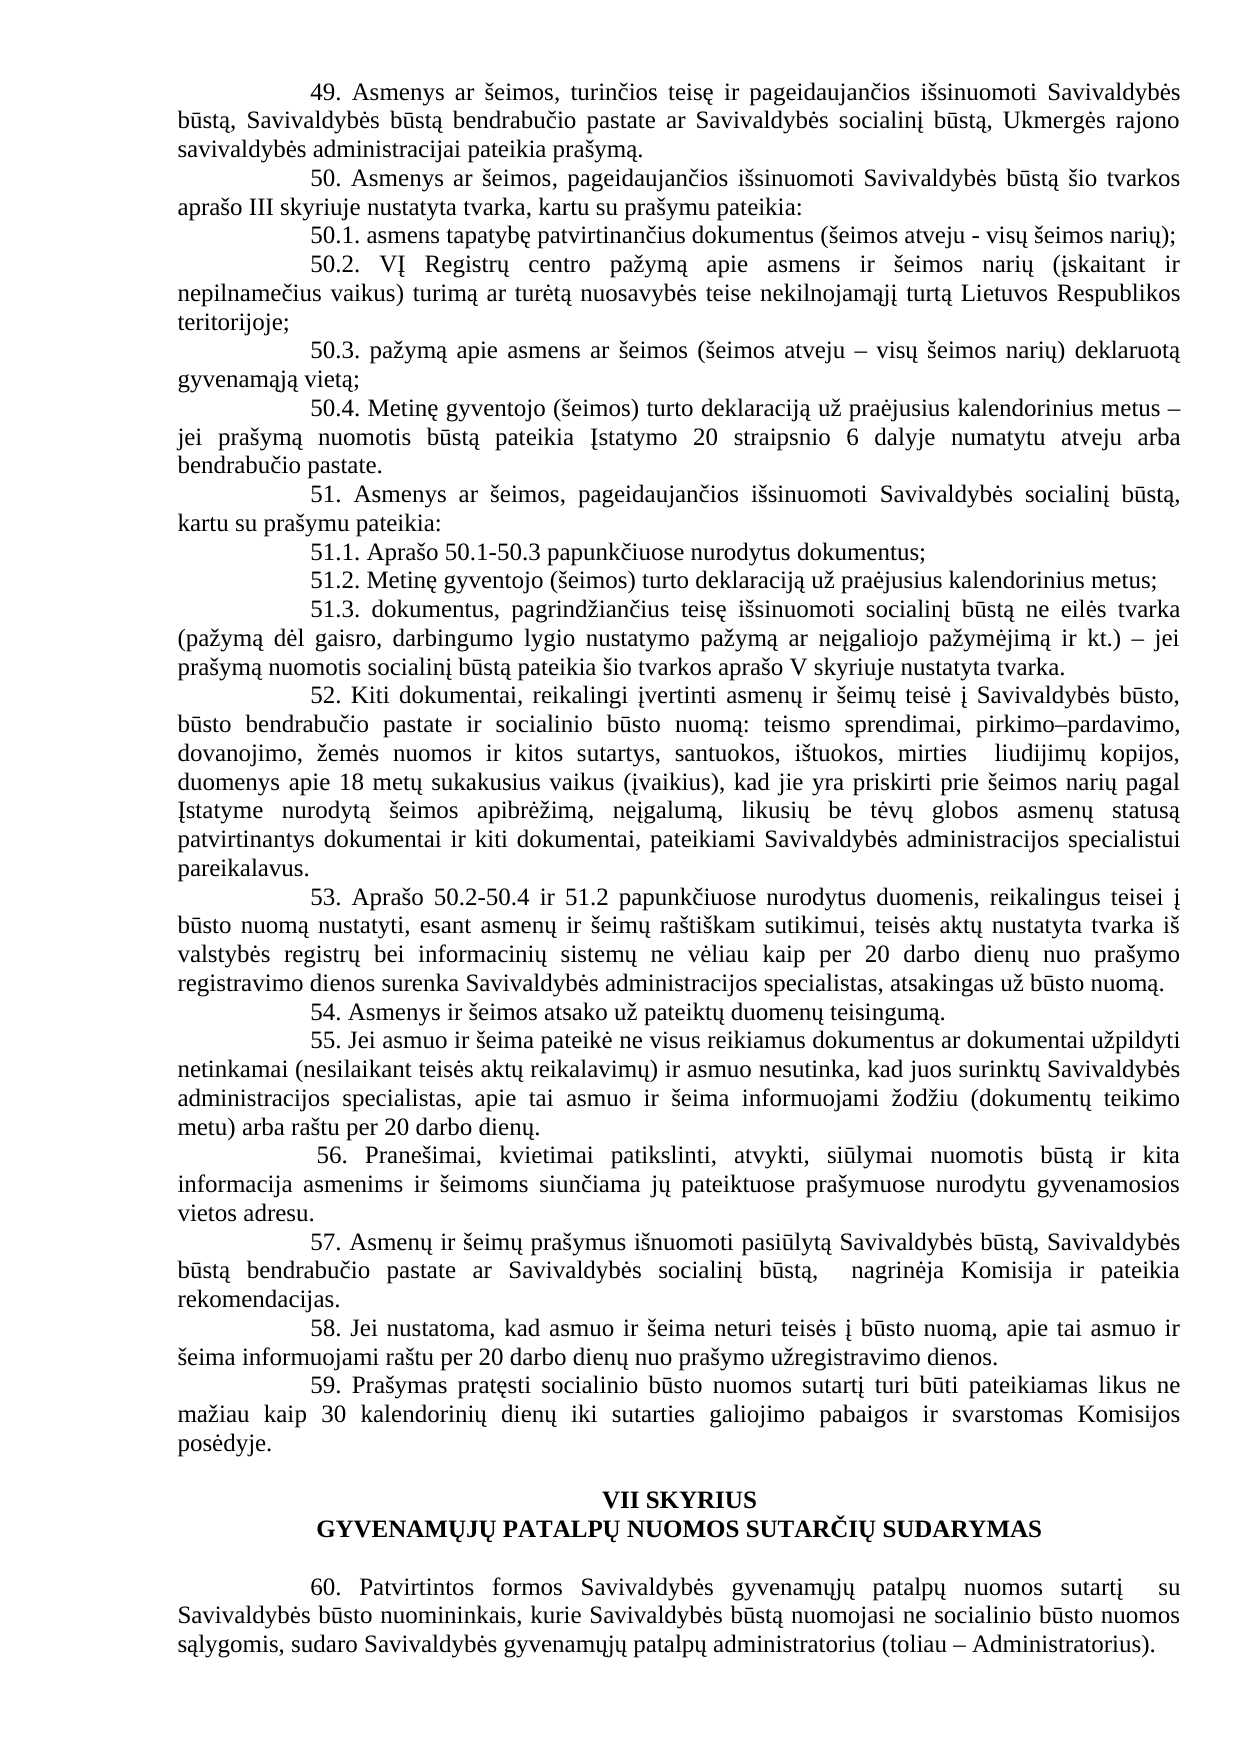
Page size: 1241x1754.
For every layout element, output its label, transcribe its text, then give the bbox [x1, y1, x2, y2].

text 58. Jei nustatoma, kad asmuo ir šeima neturi teisės į būsto nuomą, apie tai asmuo ir šeima informuojami raštu per 20 darbo dienų nuo prašymo užregistravimo dienos. [177, 1313, 1181, 1371]
text 56. Pranešimai, kvietimai patikslinti, atvykti, siūlymai nuomotis būstą ir kita informacija asmenims ir šeimoms siunčiama jų pateiktuose prašymuose nurodytu gyvenamosios vietos adresu. [177, 1141, 1181, 1227]
text 50.4. Metinę gyventojo (šeimos) turto deklaraciją už praėjusius kalendorinius metus – jei prašymą nuomotis būstą pateikia Įstatymo 20 straipsnio 6 dalyje numatytu atveju arba bendrabučio pastate. [177, 393, 1181, 479]
text 55. Jei asmuo ir šeima pateikė ne visus reikiamus dokumentus ar dokumentai užpildyti netinkamai (nesilaikant teisės aktų reikalavimų) ir asmuo nesutinka, kad juos surinktų Savivaldybės administracijos specialistas, apie tai asmuo ir šeima informuojami žodžiu (dokumentų teikimo metu) arba raštu per 20 darbo dienų. [177, 1026, 1181, 1141]
text 54. Asmenys ir šeimos atsako už pateiktų duomenų teisingumą. [177, 997, 1181, 1026]
text 51.2. Metinę gyventojo (šeimos) turto deklaraciją už praėjusius kalendorinius metus; [177, 566, 1181, 594]
text 60. Patvirtintos formos Savivaldybės gyvenamųjų patalpų nuomos sutartį su Savivaldybės būsto nuomininkais, kurie Savivaldybės būstą nuomojasi ne socialinio būsto nuomos sąlygomis, sudaro Savivaldybės gyvenamųjų patalpų administratorius (toliau – Administratorius). [177, 1572, 1181, 1658]
text 51.1. Aprašo 50.1-50.3 papunkčiuose nurodytus dokumentus; [177, 537, 1181, 566]
text GYVENAMŲJŲ PATALPŲ NUOMOS SUTARČIŲ SUDARYMAS [177, 1514, 1181, 1543]
text 59. Prašymas pratęsti socialinio būsto nuomos sutartį turi būti pateikiamas likus ne mažiau kaip 30 kalendorinių dienų iki sutarties galiojimo pabaigos ir svarstomas Komisijos posėdyje. [177, 1371, 1181, 1457]
text 53. Aprašo 50.2-50.4 ir 51.2 papunkčiuose nurodytus duomenis, reikalingus teisei į būsto nuomą nustatyti, esant asmenų ir šeimų raštiškam sutikimui, teisės aktų nustatyta tvarka iš valstybės registrų bei informacinių sistemų ne vėliau kaip per 20 darbo dienų nuo prašymo registravimo dienos surenka Savivaldybės administracijos specialistas, atsakingas už būsto nuomą. [177, 882, 1181, 997]
text 52. Kiti dokumentai, reikalingi įvertinti asmenų ir šeimų teisė į Savivaldybės būsto, būsto bendrabučio pastate ir socialinio būsto nuomą: teismo sprendimai, pirkimo–pardavimo, dovanojimo, žemės nuomos ir kitos sutartys, santuokos, ištuokos, mirties liudijimų kopijos, duomenys apie 18 metų sukakusius vaikus (įvaikius), kad jie yra priskirti prie šeimos narių pagal Įstatyme nurodytą šeimos apibrėžimą, neįgalumą, likusių be tėvų globos asmenų statusą patvirtinantys dokumentai ir kiti dokumentai, pateikiami Savivaldybės administracijos specialistui pareikalavus. [177, 681, 1181, 882]
text 57. Asmenų ir šeimų prašymus išnuomoti pasiūlytą Savivaldybės būstą, Savivaldybės būstą bendrabučio pastate ar Savivaldybės socialinį būstą, nagrinėja Komisija ir pateikia rekomendacijas. [177, 1227, 1181, 1313]
text 50.3. pažymą apie asmens ar šeimos (šeimos atveju – visų šeimos narių) deklaruotą gyvenamąją vietą; [177, 336, 1181, 393]
text 50.2. VĮ Registrų centro pažymą apie asmens ir šeimos narių (įskaitant ir nepilnamečius vaikus) turimą ar turėtą nuosavybės teise nekilnojamąjį turtą Lietuvos Respublikos teritorijoje; [177, 249, 1181, 336]
text 51.3. dokumentus, pagrindžiančius teisę išsinuomoti socialinį būstą ne eilės tvarka (pažymą dėl gaisro, darbingumo lygio nustatymo pažymą ar neįgaliojo pažymėjimą ir kt.) – jei prašymą nuomotis socialinį būstą pateikia šio tvarkos aprašo V skyriuje nustatyta tvarka. [177, 594, 1181, 681]
text 49. Asmenys ar šeimos, turinčios teisę ir pageidaujančios išsinuomoti Savivaldybės būstą, Savivaldybės būstą bendrabučio pastate ar Savivaldybės socialinį būstą, Ukmergės rajono savivaldybės administracijai pateikia prašymą. [177, 77, 1181, 163]
text 50. Asmenys ar šeimos, pageidaujančios išsinuomoti Savivaldybės būstą šio tvarkos aprašo III skyriuje nustatyta tvarka, kartu su prašymu pateikia: [177, 163, 1181, 221]
text 50.1. asmens tapatybę patvirtinančius dokumentus (šeimos atveju - visų šeimos narių); [177, 221, 1181, 249]
text 51. Asmenys ar šeimos, pageidaujančios išsinuomoti Savivaldybės socialinį būstą, kartu su prašymu pateikia: [177, 479, 1181, 537]
text VII SKYRIUS [177, 1486, 1181, 1514]
